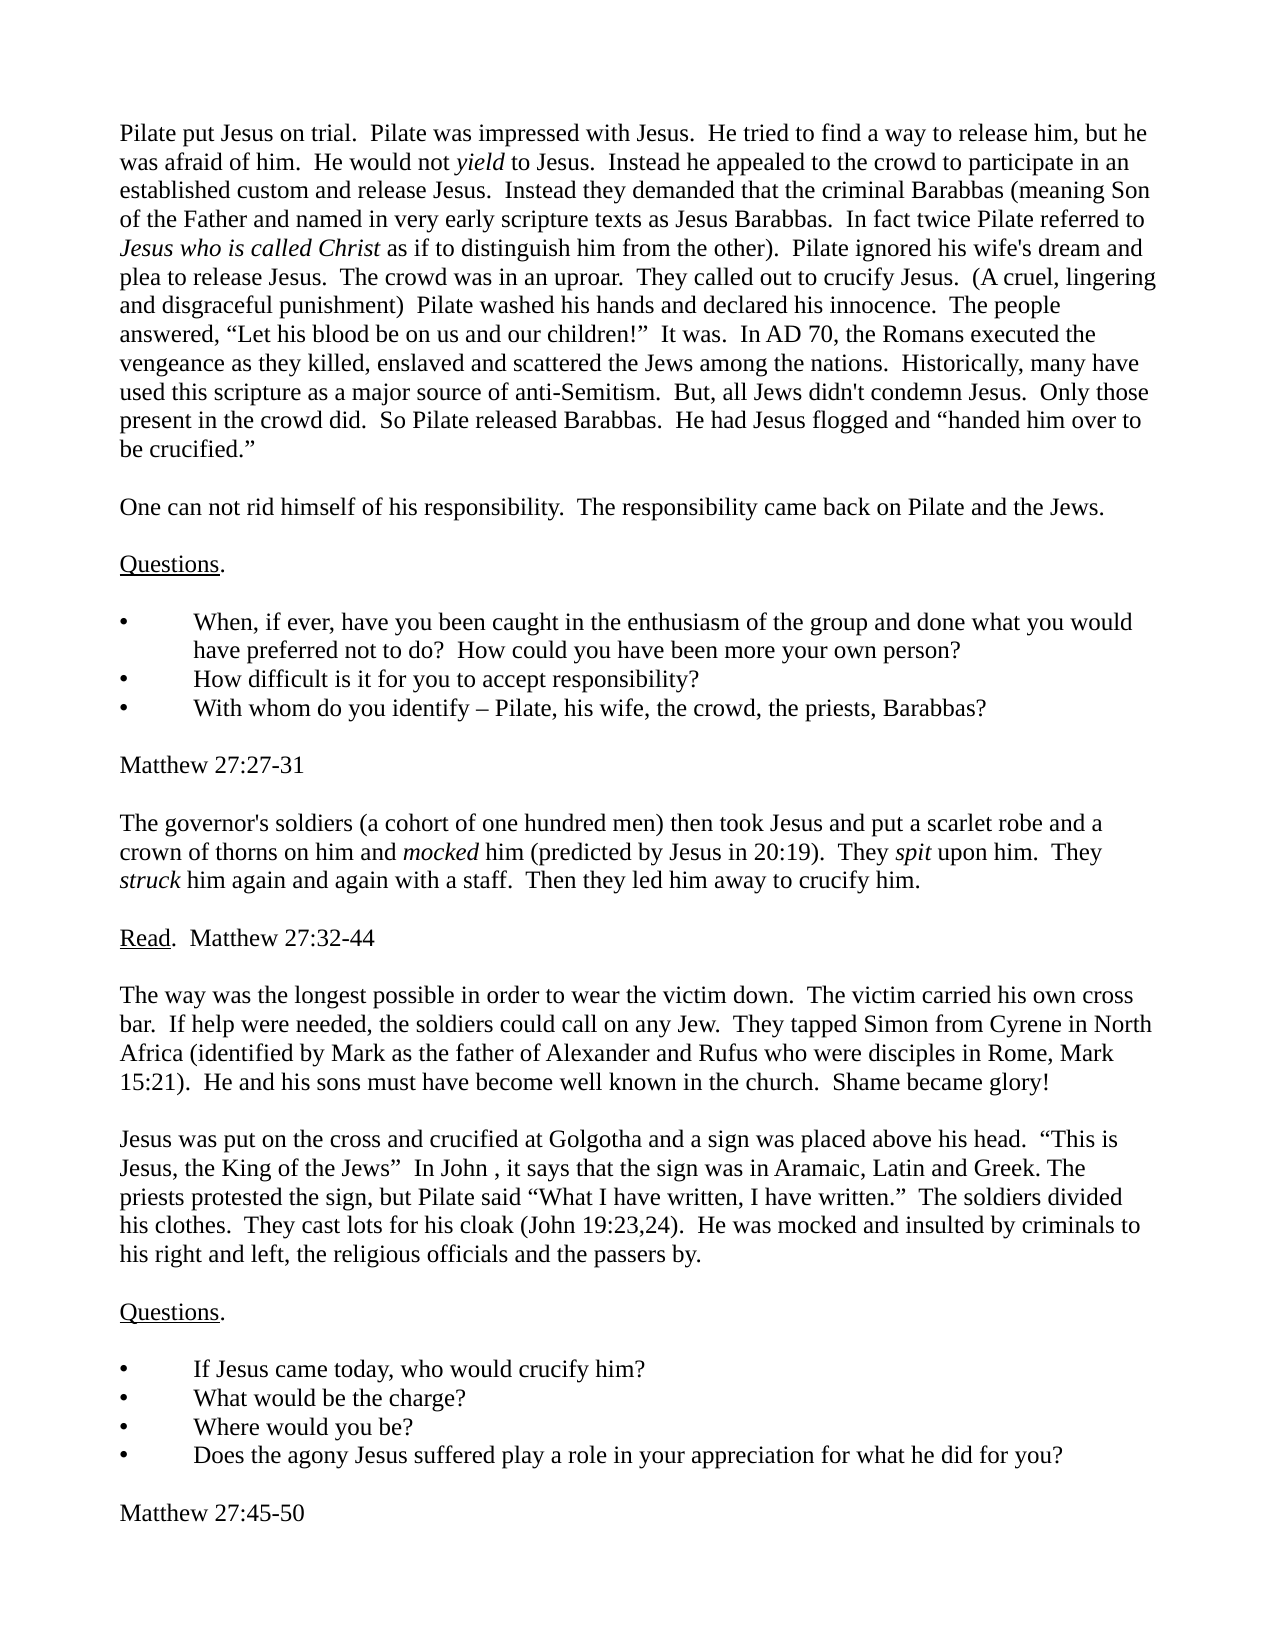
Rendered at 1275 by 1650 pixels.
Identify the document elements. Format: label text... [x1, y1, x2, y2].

text Questions. [119, 1297, 1157, 1326]
text Read. Matthew 27:32-44 [119, 923, 1157, 952]
list How difficult is it for you to accept responsibility? [119, 664, 1157, 693]
text Matthew 27:45-50 [119, 1498, 1157, 1527]
text One can not rid himself of his responsibility. The responsibility came back on Pilate and the Jews. [119, 492, 1157, 521]
text The way was the longest possible in order to wear the victim down. The victim carried his own cross bar. If help were needed, the soldiers could call on any Jew. They tapped Simon from Cyrene in North Africa (identified by Mark as the father of Alexander and Rufus who were disciples in Rome, Mark 15:21). He and his sons must have become well known in the church. Shame became glory! [119, 981, 1157, 1096]
text Questions. [119, 549, 1157, 578]
list If Jesus came today, who would crucify him? [119, 1354, 1157, 1383]
list When, if ever, have you been caught in the enthusiasm of the group and done what you would have preferred not to do? How could you have been more your own person? [119, 607, 1157, 664]
list Where would you be? [119, 1412, 1157, 1441]
text Matthew 27:27-31 [119, 751, 1157, 779]
text The governor's soldiers (a cohort of one hundred men) then took Jesus and put a scarlet robe and a crown of thorns on him and mocked him (predicted by Jesus in 20:19). They spit upon him. They struck him again and again with a staff. Then they led him away to crucify him. [119, 808, 1157, 894]
text Pilate put Jesus on trial. Pilate was impressed with Jesus. He tried to find a way to release him, but he was afraid of him. He would not yield to Jesus. Instead he appealed to the crowd to participate in an established custom and release Jesus. Instead they demanded that the criminal Barabbas (meaning Son of the Father and named in very early scripture texts as Jesus Barabbas. In fact twice Pilate referred to Jesus who is called Christ as if to distinguish him from the other). Pilate ignored his wife's dream and plea to release Jesus. The crowd was in an uproar. They called out to crucify Jesus. (A cruel, lingering and disgraceful punishment) Pilate washed his hands and declared his innocence. The people answered, “Let his blood be on us and our children!” It was. In AD 70, the Romans executed the vengeance as they killed, enslaved and scattered the Jews among the nations. Historically, many have used this scripture as a major source of anti-Semitism. But, all Jews didn't condemn Jesus. Only those present in the crowd did. So Pilate released Barabbas. He had Jesus flogged and “handed him over to be crucified.” [119, 118, 1157, 463]
list What would be the charge? [119, 1383, 1157, 1412]
list With whom do you identify – Pilate, his wife, the crowd, the priests, Barabbas? [119, 693, 1157, 722]
text Jesus was put on the cross and crucified at Golgotha and a sign was placed above his head. “This is Jesus, the King of the Jews” In John , it says that the sign was in Aramaic, Latin and Greek. The priests protested the sign, but Pilate said “What I have written, I have written.” The soldiers divided his clothes. They cast lots for his cloak (John 19:23,24). He was mocked and insulted by criminals to his right and left, the religious officials and the passers by. [119, 1124, 1157, 1268]
list Does the agony Jesus suffered play a role in your appreciation for what he did for you? [119, 1441, 1157, 1469]
